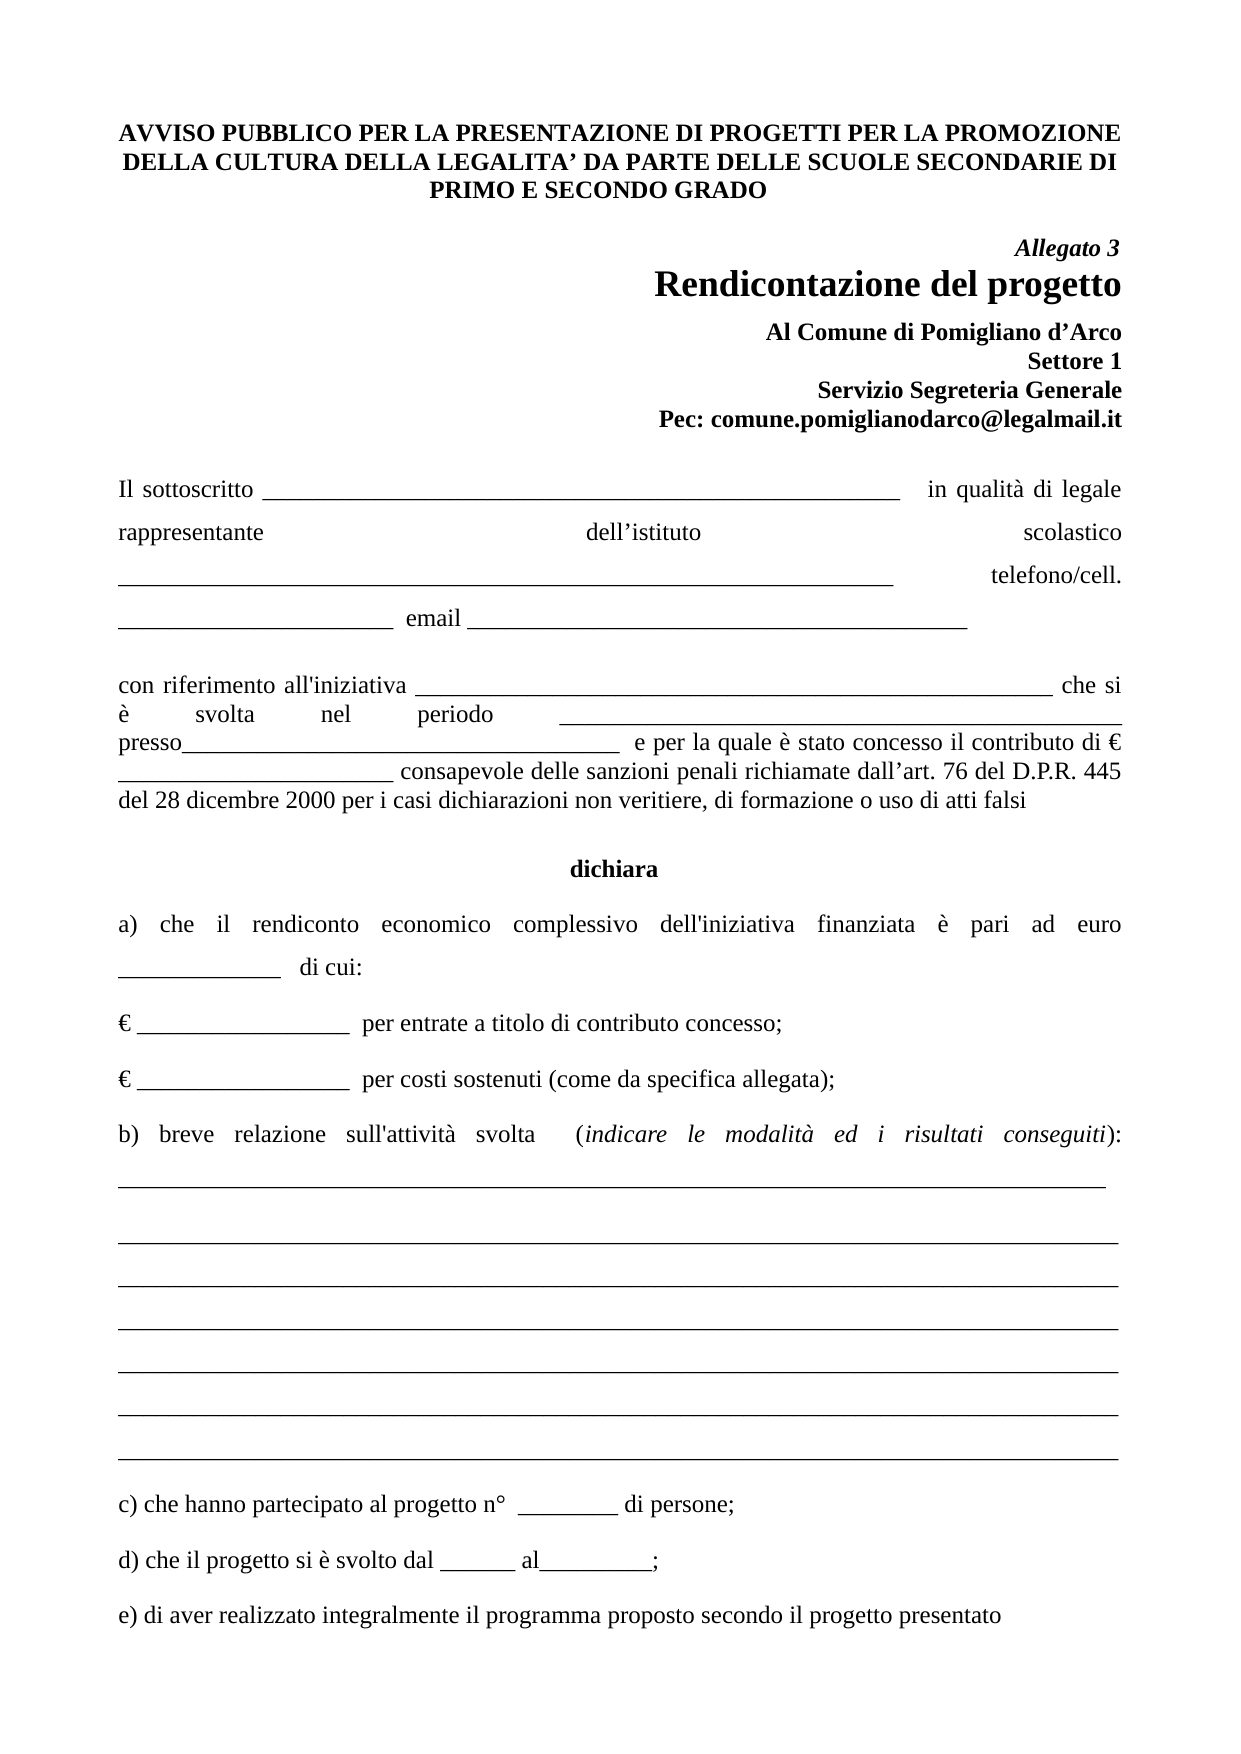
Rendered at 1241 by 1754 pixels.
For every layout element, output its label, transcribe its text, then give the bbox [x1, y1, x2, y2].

text dichiara [118, 854, 1122, 882]
text Il sottoscritto ___________________________________________________ in qualità di legale rappresentante dell’istituto scolastico ______________________________________________________________ telefono/cell. ______________________ email ________________________________________ [118, 474, 1122, 632]
text € _________________ per costi sostenuti (come da specifica allegata); [118, 1064, 1122, 1092]
text a) che il rendiconto economico complessivo dell'iniziativa finanziata è pari ad euro _____________ di cui: [118, 909, 1122, 981]
text Servizio Segreteria Generale [130, 375, 1122, 404]
text c) che hanno partecipato al progetto n° ________ di persone; [118, 1489, 1122, 1518]
text Pec: comune.pomiglianodarco@legalmail.it [130, 404, 1122, 432]
text d) che il progetto si è svolto dal ______ al_________; [118, 1545, 1122, 1574]
text € _________________ per entrate a titolo di contributo concesso; [118, 1008, 1122, 1037]
text Rendicontazione del progetto [118, 262, 1122, 305]
text Settore 1 [130, 346, 1122, 375]
text Allegato 3 [118, 233, 1122, 262]
text AVVISO PUBBLICO PER LA PRESENTAZIONE DI PROGETTI PER LA PROMOZIONE DELLA CULTURA DELLA LEGALITA’ DA PARTE DELLE SCUOLE SECONDARIE DI PRIMO E SECONDO GRADO [118, 118, 1122, 204]
text b) breve relazione sull'attività svolta (indicare le modalità ed i risultati conseguiti): _______________________________________________________________________________ [118, 1119, 1122, 1191]
text Al Comune di Pomigliano d’Arco [130, 317, 1122, 346]
text e) di aver realizzato integralmente il programma proposto secondo il progetto presentato [118, 1601, 1122, 1629]
text con riferimento all'iniziativa ___________________________________________________ che si è svolta nel periodo _____________________________________________ presso___________________________________ e per la quale è stato concesso il contributo di € ______________________ consapevole delle sanzioni penali richiamate dall’art. 76 del D.P.R. 445 del 28 dicembre 2000 per i casi dichiarazioni non veritiere, di formazione o uso di atti falsi [118, 670, 1122, 814]
text ________________________________________________________________________________________________________________________________________________________________________________________________________________________________________________________________________________________________________________________________________________________________________________________________________________________________________________________________________________________________ [118, 1218, 1122, 1462]
